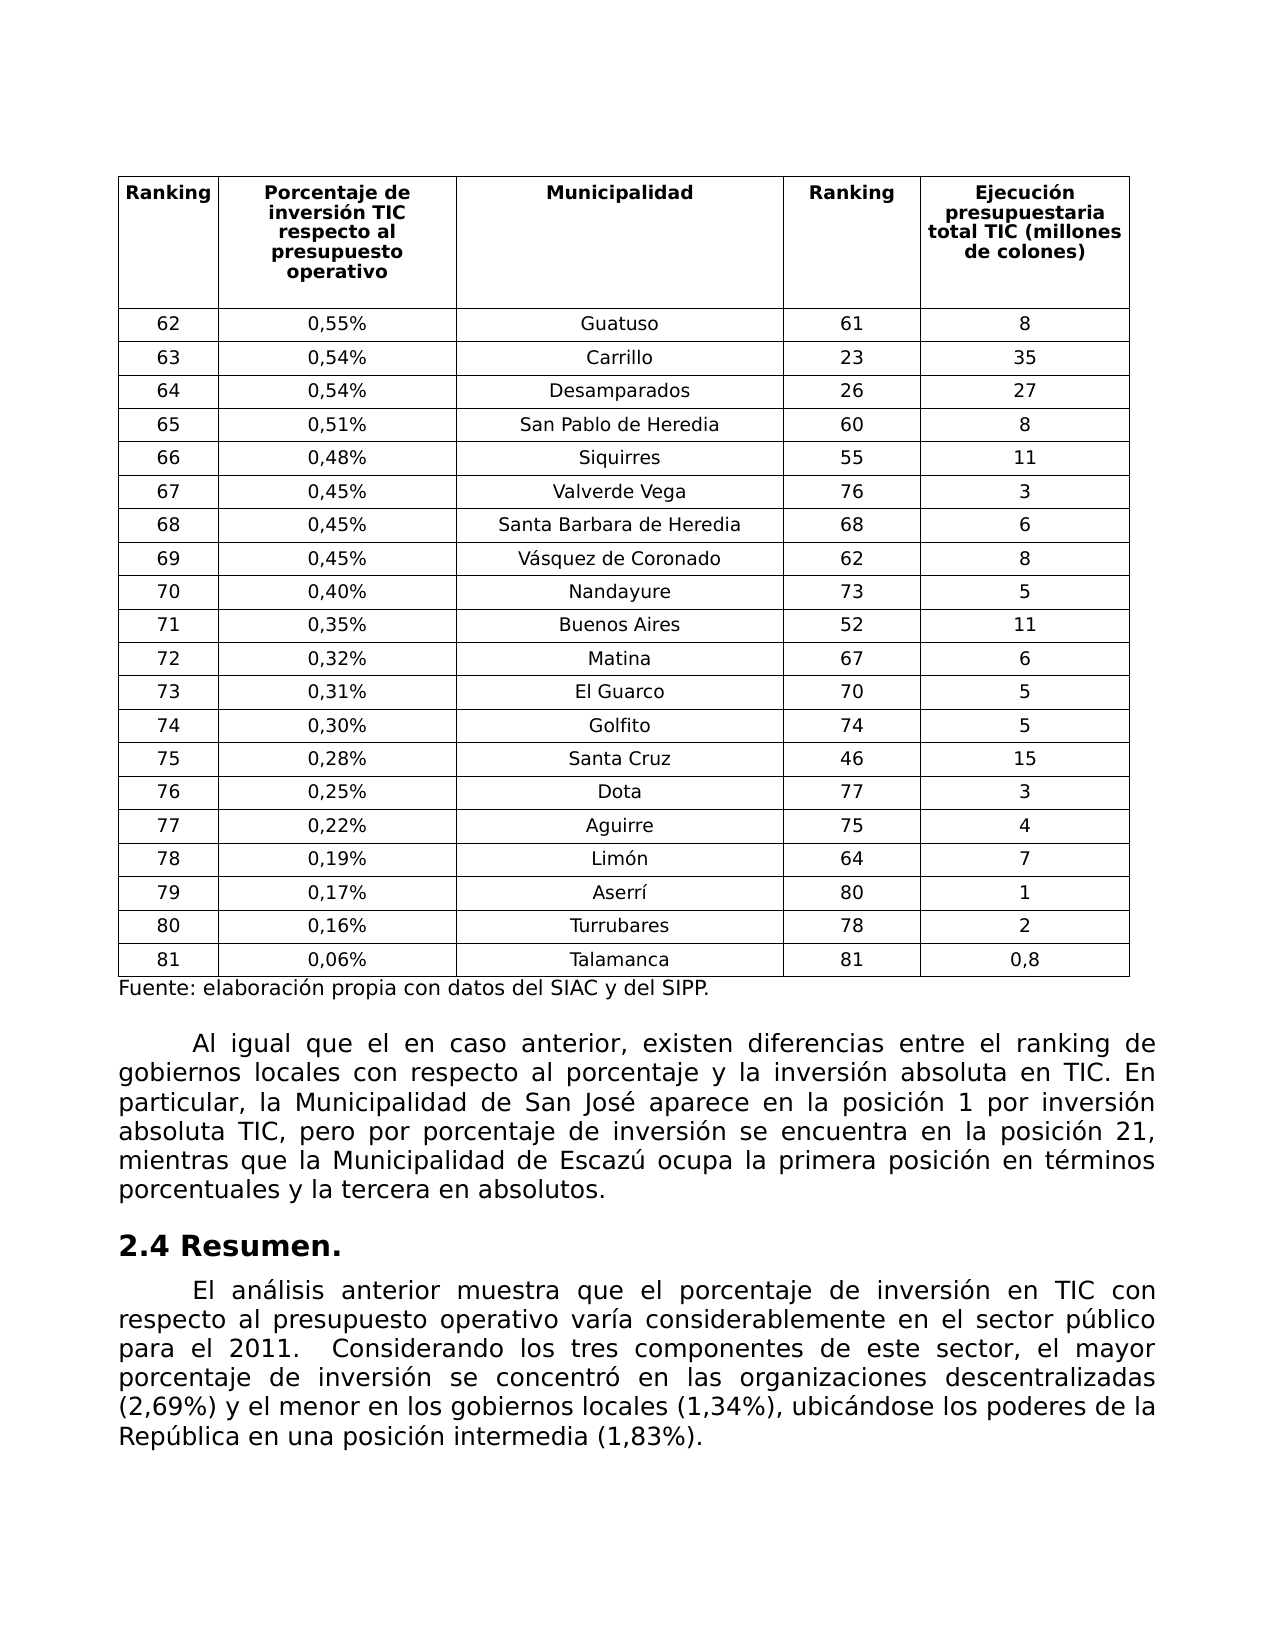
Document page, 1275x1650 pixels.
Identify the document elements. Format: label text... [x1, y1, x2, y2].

text Fuente: elaboración propia con datos del SIAC y del SIPP. [118, 976, 1157, 1001]
table_cell Limón [457, 844, 783, 876]
table_cell 62 [784, 543, 920, 575]
table_cell 74 [119, 710, 218, 742]
table_header Ranking [119, 177, 218, 308]
table_cell 15 [921, 743, 1129, 776]
table_cell 52 [784, 610, 920, 642]
table_cell 79 [119, 877, 218, 909]
table_cell 5 [921, 576, 1129, 608]
table_cell 81 [119, 944, 218, 976]
table_cell 11 [921, 442, 1129, 475]
table_cell 70 [119, 576, 218, 608]
table_cell 0,32% [219, 643, 456, 675]
table_cell 0,51% [219, 409, 456, 441]
table_cell 5 [921, 676, 1129, 709]
table_cell 75 [119, 743, 218, 776]
table_cell 27 [921, 376, 1129, 408]
table_cell Santa Cruz [457, 743, 783, 776]
table_cell 8 [921, 409, 1129, 441]
table_header Ranking [784, 177, 920, 308]
table_cell 5 [921, 710, 1129, 742]
table_cell 6 [921, 509, 1129, 542]
table_cell 81 [784, 944, 920, 976]
text El análisis anterior muestra que el porcentaje de inversión en TIC con respecto al presupuesto operativo varía considerablemente en el sector público para el 2011. Considerando los tres componentes de este sector, el mayor porcentaje de inversión se concentró en las organizaciones descentralizadas (2,69%) y el menor en los gobiernos locales (1,34%), ubicándose los poderes de la República en una posición intermedia (1,83%). [118, 1276, 1157, 1451]
table_cell Talamanca [457, 944, 783, 976]
table_cell 23 [784, 342, 920, 374]
table_cell Buenos Aires [457, 610, 783, 642]
table_cell 61 [784, 309, 920, 341]
table_cell 64 [784, 844, 920, 876]
table_cell Guatuso [457, 309, 783, 341]
table_cell 0,45% [219, 476, 456, 508]
table_cell 0,16% [219, 911, 456, 943]
table_cell 73 [784, 576, 920, 608]
table_cell Matina [457, 643, 783, 675]
table_cell 0,48% [219, 442, 456, 475]
table_cell 35 [921, 342, 1129, 374]
table_cell 0,54% [219, 376, 456, 408]
table_cell 26 [784, 376, 920, 408]
table_cell 80 [119, 911, 218, 943]
table_cell 63 [119, 342, 218, 374]
table_cell 76 [784, 476, 920, 508]
table_cell 80 [784, 877, 920, 909]
table_cell 78 [784, 911, 920, 943]
table_cell 60 [784, 409, 920, 441]
table_cell 69 [119, 543, 218, 575]
table_cell 66 [119, 442, 218, 475]
table_cell 75 [784, 810, 920, 843]
table_header Municipalidad [457, 177, 783, 308]
table_cell 8 [921, 309, 1129, 341]
subtitle 2.4 Resumen. [118, 1229, 1157, 1263]
table_cell Aserrí [457, 877, 783, 909]
table_cell 0,45% [219, 543, 456, 575]
table_cell 74 [784, 710, 920, 742]
table_cell 62 [119, 309, 218, 341]
table_cell 71 [119, 610, 218, 642]
table_cell El Guarco [457, 676, 783, 709]
table_cell 0,30% [219, 710, 456, 742]
table_cell Vásquez de Coronado [457, 543, 783, 575]
table_cell 0,17% [219, 877, 456, 909]
table_cell Desamparados [457, 376, 783, 408]
table_cell 68 [784, 509, 920, 542]
table_cell 0,25% [219, 777, 456, 809]
table_cell 65 [119, 409, 218, 441]
table_cell 0,28% [219, 743, 456, 776]
table_cell 3 [921, 476, 1129, 508]
table_cell 0,31% [219, 676, 456, 709]
table_cell Valverde Vega [457, 476, 783, 508]
table_cell 0,40% [219, 576, 456, 608]
table_cell 8 [921, 543, 1129, 575]
table_cell Carrillo [457, 342, 783, 374]
table_cell Aguirre [457, 810, 783, 843]
table_cell 6 [921, 643, 1129, 675]
table_cell 68 [119, 509, 218, 542]
table_cell 0,35% [219, 610, 456, 642]
table_cell Siquirres [457, 442, 783, 475]
table_cell 0,54% [219, 342, 456, 374]
table_header Porcentaje de inversión TIC respecto al presupuesto operativo [219, 177, 456, 308]
table_cell Nandayure [457, 576, 783, 608]
table_cell 78 [119, 844, 218, 876]
table_cell 77 [784, 777, 920, 809]
table_cell Dota [457, 777, 783, 809]
table_header Ejecución presupuestaria total TIC (millones de colones) [921, 177, 1129, 308]
table_cell 67 [784, 643, 920, 675]
table_cell 0,22% [219, 810, 456, 843]
table_cell 0,19% [219, 844, 456, 876]
table_cell 0,45% [219, 509, 456, 542]
table_cell 11 [921, 610, 1129, 642]
table_cell 46 [784, 743, 920, 776]
table_cell 72 [119, 643, 218, 675]
text Al igual que el en caso anterior, existen diferencias entre el ranking de gobiernos locales con respecto al porcentaje y la inversión absoluta en TIC. En particular, la Municipalidad de San José aparece en la posición 1 por inversión absoluta TIC, pero por porcentaje de inversión se encuentra en la posición 21, mientras que la Municipalidad de Escazú ocupa la primera posición en términos porcentuales y la tercera en absolutos. [118, 1029, 1157, 1204]
table_cell 77 [119, 810, 218, 843]
table_cell Santa Barbara de Heredia [457, 509, 783, 542]
table_cell 0,55% [219, 309, 456, 341]
table_cell Turrubares [457, 911, 783, 943]
table_cell 73 [119, 676, 218, 709]
table_cell 76 [119, 777, 218, 809]
table_cell 7 [921, 844, 1129, 876]
table_cell 0,8 [921, 944, 1129, 976]
table_cell 1 [921, 877, 1129, 909]
table_cell 0,06% [219, 944, 456, 976]
table_cell San Pablo de Heredia [457, 409, 783, 441]
table_cell 2 [921, 911, 1129, 943]
table_cell Golfito [457, 710, 783, 742]
table_cell 3 [921, 777, 1129, 809]
table_cell 70 [784, 676, 920, 709]
table_cell 67 [119, 476, 218, 508]
table_cell 64 [119, 376, 218, 408]
table_cell 55 [784, 442, 920, 475]
table_cell 4 [921, 810, 1129, 843]
